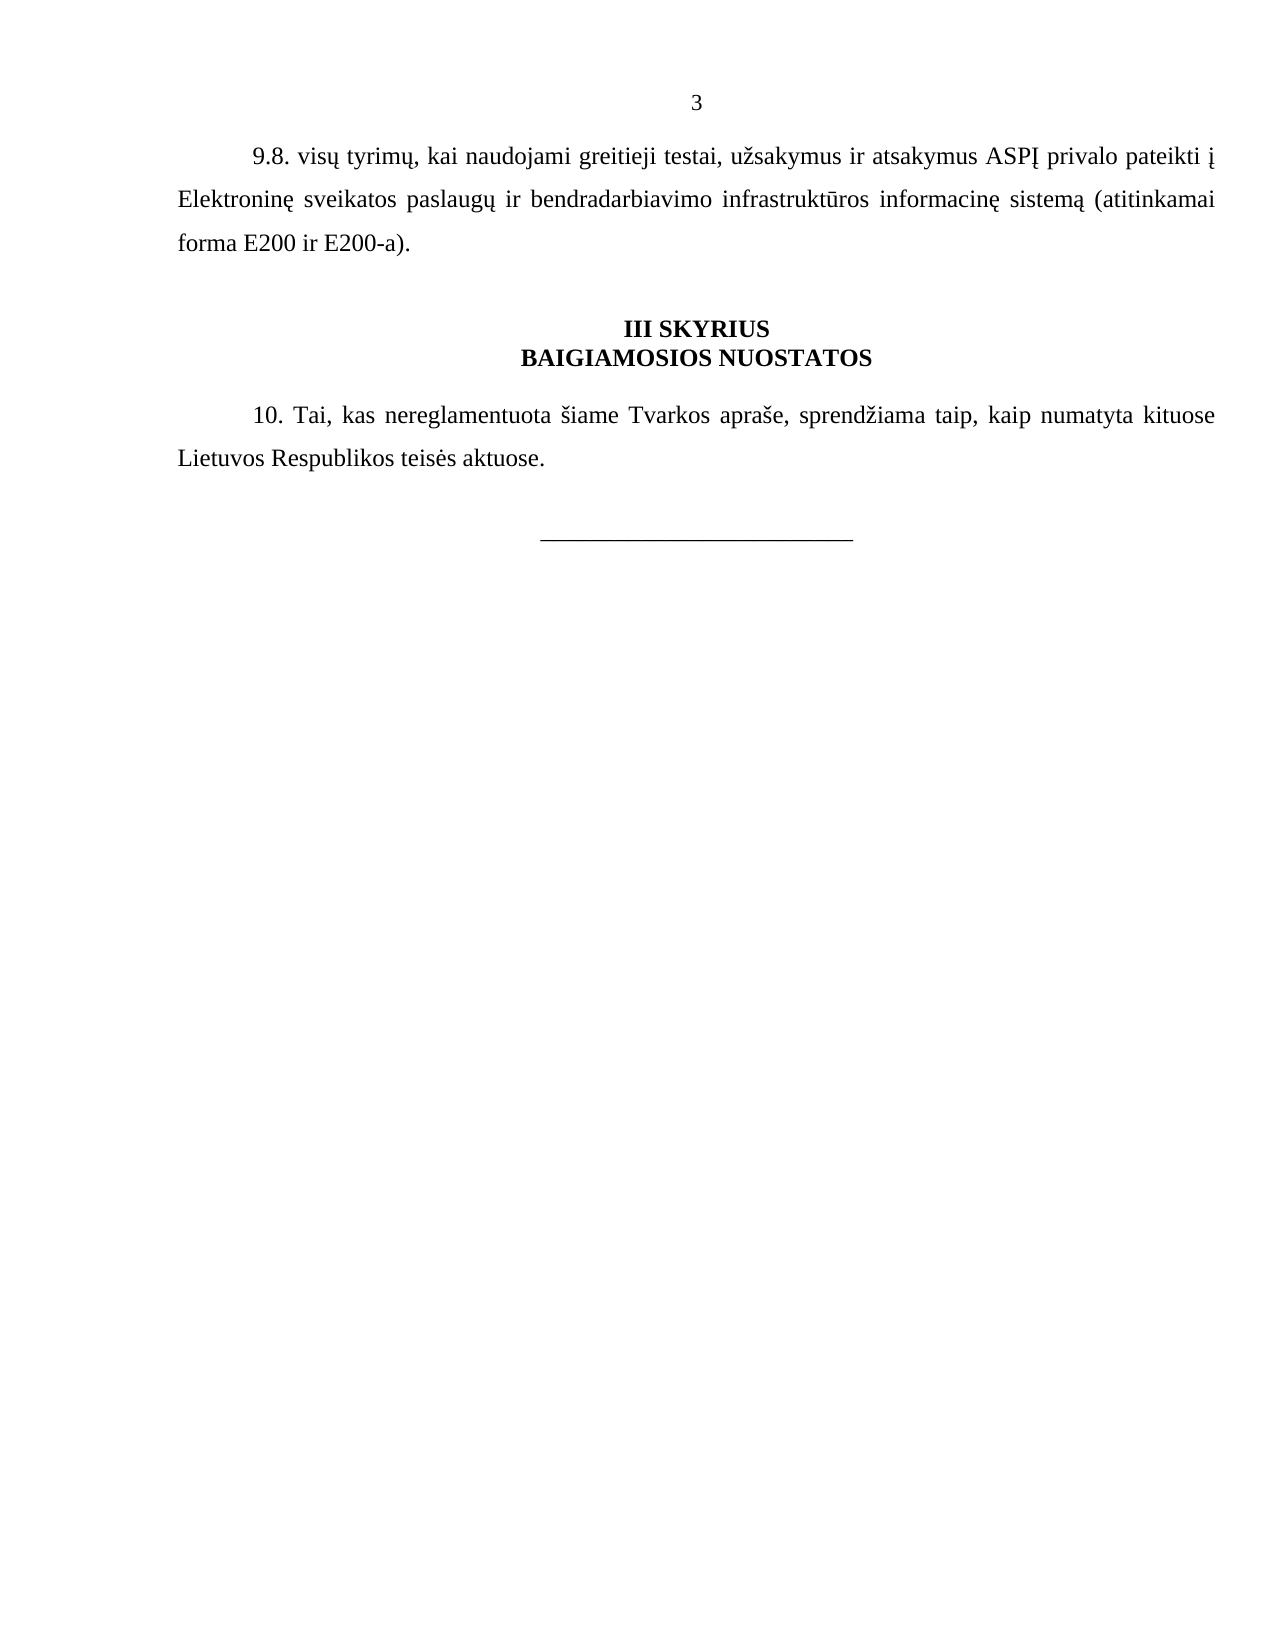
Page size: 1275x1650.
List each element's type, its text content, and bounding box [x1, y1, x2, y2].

text III SKYRIUS [177, 314, 1216, 343]
text 9.8. visų tyrimų, kai naudojami greitieji testai, užsakymus ir atsakymus ASPĮ privalo pateikti į Elektroninę sveikatos paslaugų ir bendradarbiavimo infrastruktūros informacinę sistemą (atitinkamai forma E200 ir E200-a). [177, 141, 1216, 256]
text _________________________ [177, 515, 1216, 544]
text 10. Tai, kas nereglamentuota šiame Tvarkos apraše, sprendžiama taip, kaip numatyta kituose Lietuvos Respublikos teisės aktuose. [177, 400, 1216, 472]
text BAIGIAMOSIOS NUOSTATOS [177, 343, 1216, 371]
